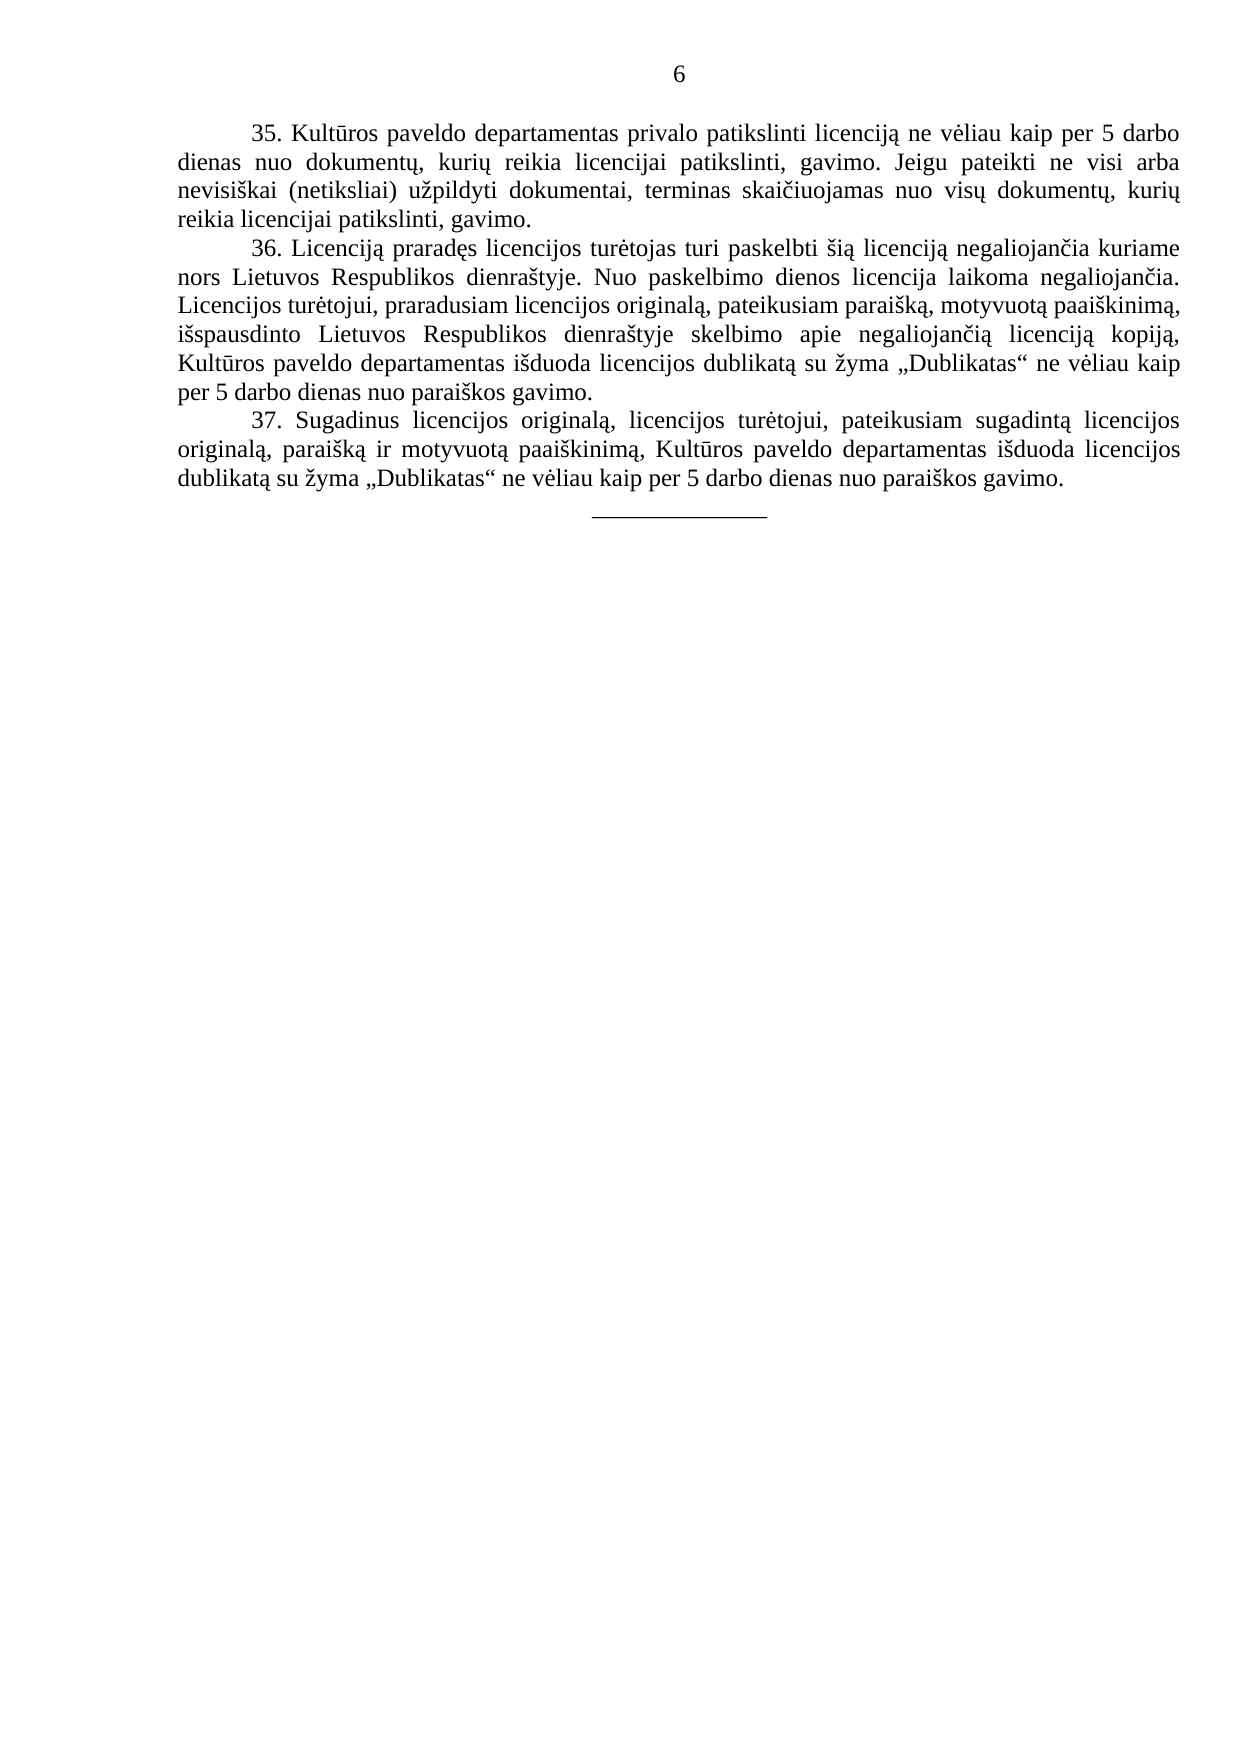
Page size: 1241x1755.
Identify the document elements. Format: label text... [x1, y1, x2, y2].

text 35. Kultūros paveldo departamentas privalo patikslinti licenciją ne vėliau kaip per 5 darbo dienas nuo dokumentų, kurių reikia licencijai patikslinti, gavimo. Jeigu pateikti ne visi arba nevisiškai (netiksliai) užpildyti dokumentai, terminas skaičiuojamas nuo visų dokumentų, kurių reikia licencijai patikslinti, gavimo. [177, 118, 1181, 233]
text 37. Sugadinus licencijos originalą, licencijos turėtojui, pateikusiam sugadintą licencijos originalą, paraišką ir motyvuotą paaiškinimą, Kultūros paveldo departamentas išduoda licencijos dublikatą su žyma „Dublikatas“ ne vėliau kaip per 5 darbo dienas nuo paraiškos gavimo. [177, 406, 1181, 492]
text ______________ [177, 492, 1181, 521]
text 36. Licenciją praradęs licencijos turėtojas turi paskelbti šią licenciją negaliojančia kuriame nors Lietuvos Respublikos dienraštyje. Nuo paskelbimo dienos licencija laikoma negaliojančia. Licencijos turėtojui, praradusiam licencijos originalą, pateikusiam paraišką, motyvuotą paaiškinimą, išspausdinto Lietuvos Respublikos dienraštyje skelbimo apie negaliojančią licenciją kopiją, Kultūros paveldo departamentas išduoda licencijos dublikatą su žyma „Dublikatas“ ne vėliau kaip per 5 darbo dienas nuo paraiškos gavimo. [177, 233, 1181, 406]
